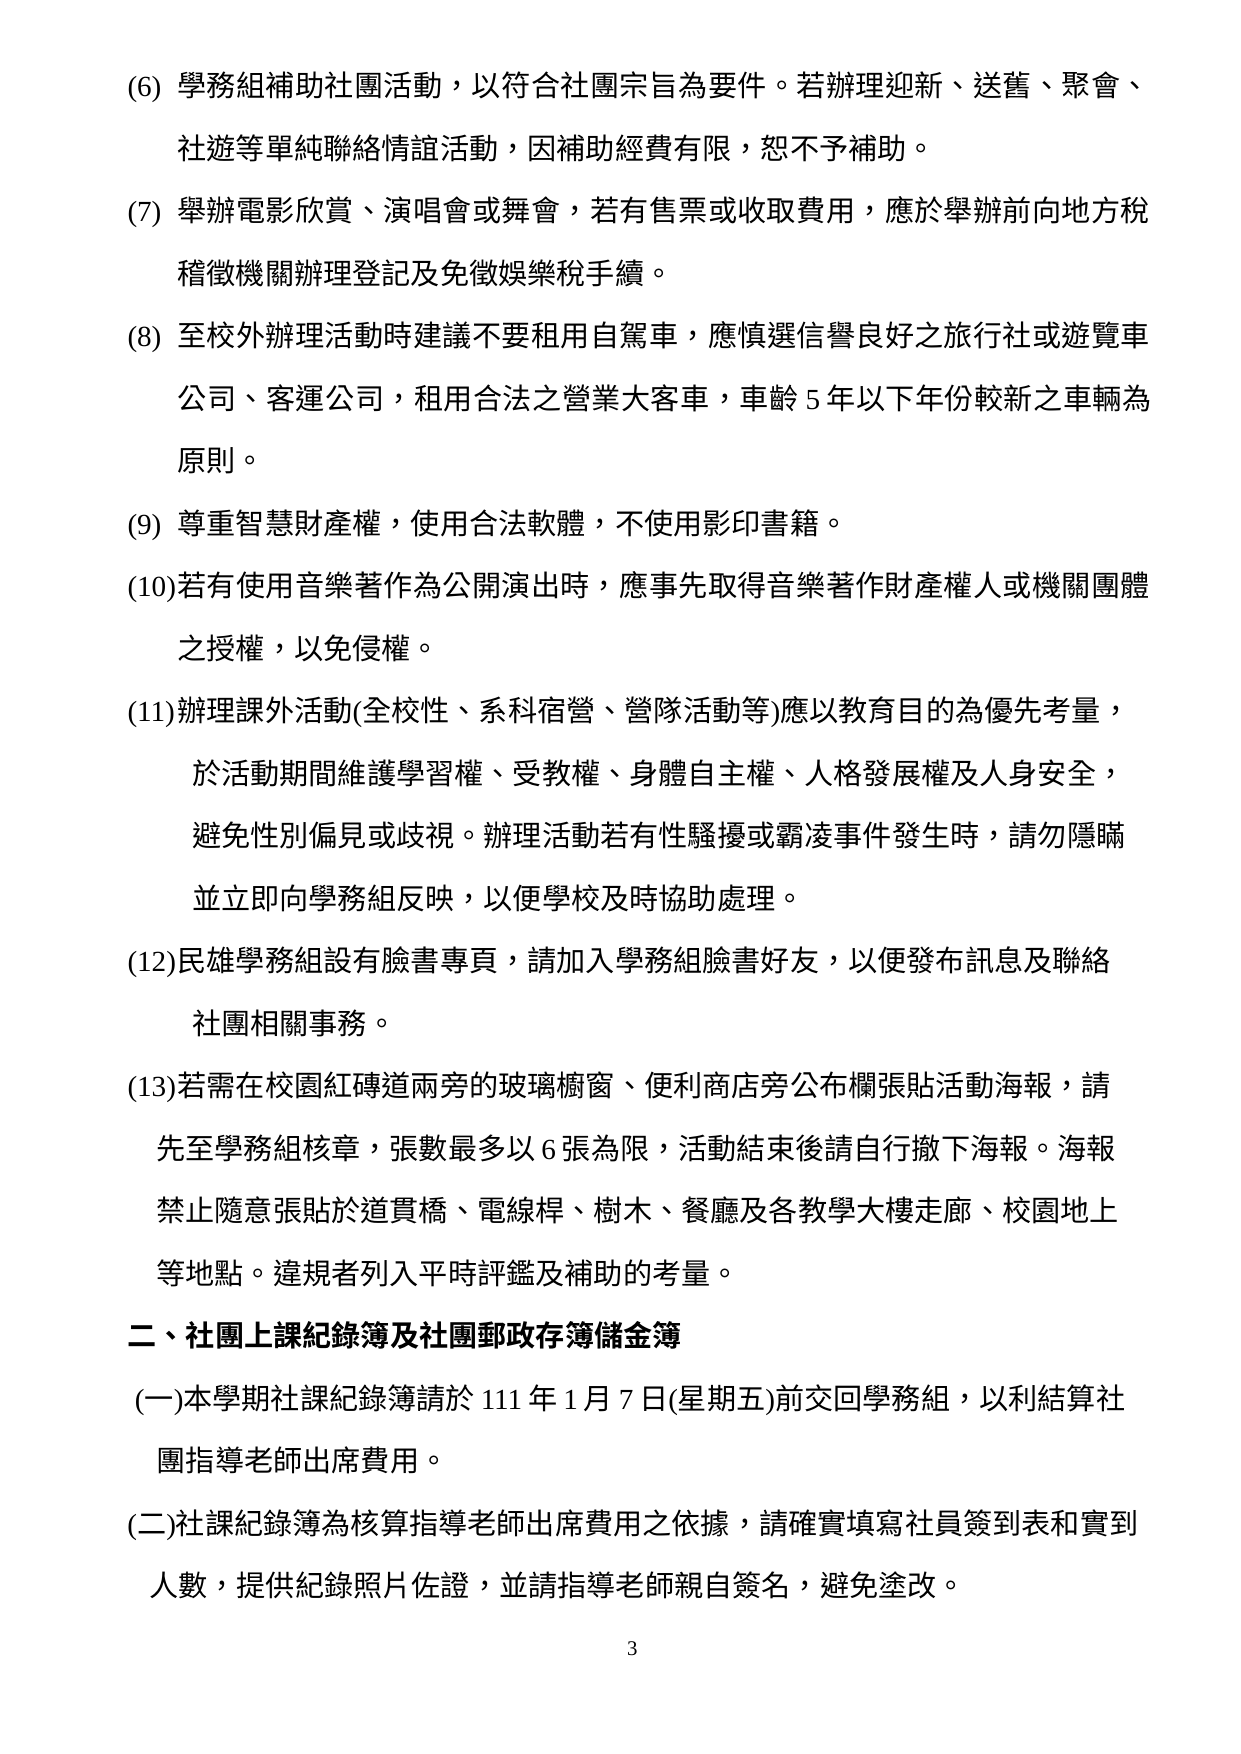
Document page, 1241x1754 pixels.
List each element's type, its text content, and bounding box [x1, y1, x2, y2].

list 民雄學務組設有臉書專頁，請加入學務組臉書好友，以便發布訊息及聯絡 [127, 917, 1152, 980]
list 若需在校園紅磚道兩旁的玻璃櫥窗、便利商店旁公布欄張貼活動海報，請 [127, 1042, 1152, 1105]
list 辦理課外活動(全校性、系科宿營、營隊活動等)應以教育目的為優先考量， [127, 667, 1152, 730]
text 社團相關事務。 [177, 980, 1152, 1042]
list 尊重智慧財產權，使用合法軟體，不使用影印書籍。 [127, 480, 1152, 542]
text (二)社課紀錄簿為核算指導老師出席費用之依據，請確實填寫社員簽到表和實到 [112, 1480, 1152, 1542]
text 團指導老師出席費用。 [127, 1417, 1152, 1480]
text 並立即向學務組反映，以便學校及時協助處理。 [177, 855, 1152, 917]
text 於活動期間維護學習權、受教權、身體自主權、人格發展權及人身安全， [177, 730, 1152, 792]
text 禁止隨意張貼於道貫橋、電線桿、樹木、餐廳及各教學大樓走廊、校園地上 [112, 1167, 1152, 1230]
text 等地點。違規者列入平時評鑑及補助的考量。 [112, 1230, 1152, 1292]
text 避免性別偏見或歧視。辦理活動若有性騷擾或霸凌事件發生時，請勿隱瞞 [177, 792, 1152, 855]
list 舉辦電影欣賞、演唱會或舞會，若有售票或收取費用，應於舉辦前向地方稅稽徵機關辦理登記及免徵娛樂稅手續。 [127, 167, 1152, 292]
list 學務組補助社團活動，以符合社團宗旨為要件。若辦理迎新、送舊、聚會、社遊等單純聯絡情誼活動，因補助經費有限，恕不予補助。 [127, 42, 1152, 167]
list 若有使用音樂著作為公開演出時，應事先取得音樂著作財產權人或機關團體之授權，以免侵權。 [127, 542, 1152, 667]
list 至校外辦理活動時建議不要租用自駕車，應慎選信譽良好之旅行社或遊覽車公司、客運公司，租用合法之營業大客車，車齡5年以下年份較新之車輛為原則。 [127, 292, 1152, 480]
text 人數，提供紀錄照片佐證，並請指導老師親自簽名，避免塗改。 [112, 1542, 1152, 1605]
text 二、社團上課紀錄簿及社團郵政存簿儲金簿 [127, 1292, 1152, 1355]
text 先至學務組核章，張數最多以6張為限，活動結束後請自行撤下海報。海報 [112, 1105, 1152, 1167]
text (一)本學期社課紀錄簿請於111年1月7日(星期五)前交回學務組，以利結算社 [127, 1355, 1152, 1417]
